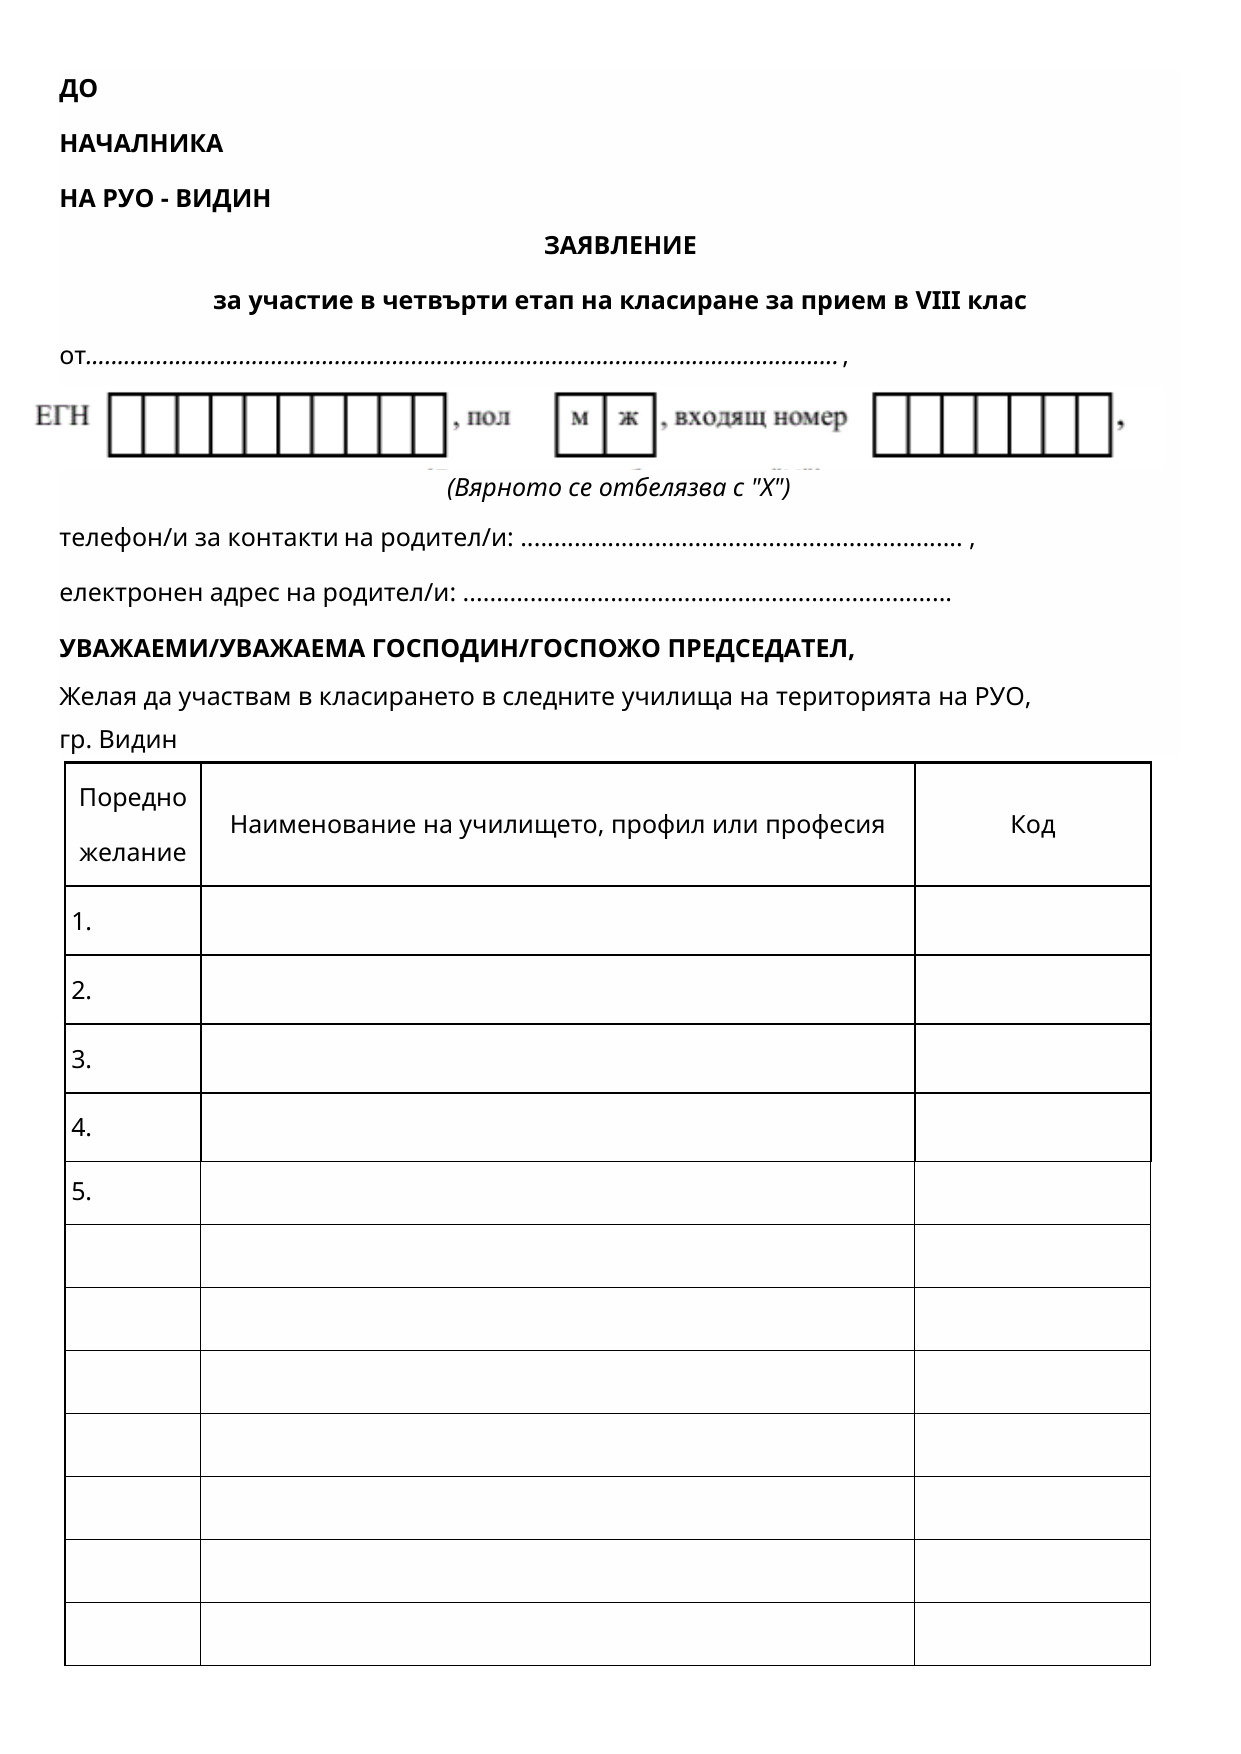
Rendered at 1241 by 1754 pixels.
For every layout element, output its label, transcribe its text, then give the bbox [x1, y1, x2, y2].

table_cell [201, 1225, 914, 1287]
table_cell [201, 1603, 914, 1665]
table_cell 4. [66, 1094, 200, 1161]
table_header Поредно желание [66, 764, 200, 885]
table_cell [201, 1288, 914, 1349]
table_cell [66, 1414, 200, 1476]
text УВАЖАЕМИ/УВАЖАЕМА ГОСПОДИН/ГОСПОЖО ПРЕДСЕДАТЕЛ, [59, 631, 1181, 665]
table_cell [202, 1094, 914, 1161]
text от......................................................................................................................, [59, 338, 1181, 372]
table_cell [66, 1603, 200, 1665]
table_cell [66, 1351, 200, 1413]
table_cell [202, 887, 914, 954]
table_header Код [916, 764, 1150, 885]
text ЗАЯВЛЕНИЕ [59, 228, 1181, 262]
table_cell [915, 1162, 1150, 1223]
text НАЧАЛНИКА [59, 126, 1181, 160]
table_cell [916, 1025, 1150, 1092]
table_cell [915, 1225, 1150, 1287]
table_cell 1. [66, 887, 200, 954]
text електронен адрес на родител/и: ......................................................................... [59, 575, 1181, 609]
text ДО [59, 71, 1181, 105]
table_cell [915, 1540, 1150, 1602]
table_cell [916, 956, 1150, 1023]
text Желая да участвам в класирането в следните училища на територията на РУО, [59, 678, 1181, 712]
text НА РУО - ВИДИН [59, 181, 1181, 215]
table_cell [915, 1351, 1150, 1413]
text гр. Видин [59, 721, 1181, 755]
table_cell [201, 1351, 914, 1413]
table_cell [916, 1094, 1150, 1161]
table_cell [66, 1225, 200, 1287]
table_cell [915, 1477, 1150, 1539]
table_cell [201, 1477, 914, 1539]
table_cell [201, 1162, 914, 1223]
table_cell [202, 956, 914, 1023]
table_cell 5. [66, 1162, 200, 1223]
table_cell [915, 1603, 1150, 1665]
table_cell [66, 1288, 200, 1349]
table_cell [66, 1477, 200, 1539]
table_cell [915, 1414, 1150, 1476]
table_cell [202, 1025, 914, 1092]
table_cell [201, 1540, 914, 1602]
text (Вярното се отбелязва с "Х") [59, 388, 1181, 503]
table_cell 3. [66, 1025, 200, 1092]
table_cell [915, 1288, 1150, 1349]
text за участие в четвърти етап на класиране за прием в VIII клас [59, 283, 1181, 317]
table_cell 2. [66, 956, 200, 1023]
table_cell [916, 887, 1150, 954]
table_cell [201, 1414, 914, 1476]
table_cell [66, 1540, 200, 1602]
table_header Наименование на училището, профил или професия [202, 764, 914, 885]
text телефон/и за контакти на родител/и: .................................................................. , [59, 520, 1181, 554]
